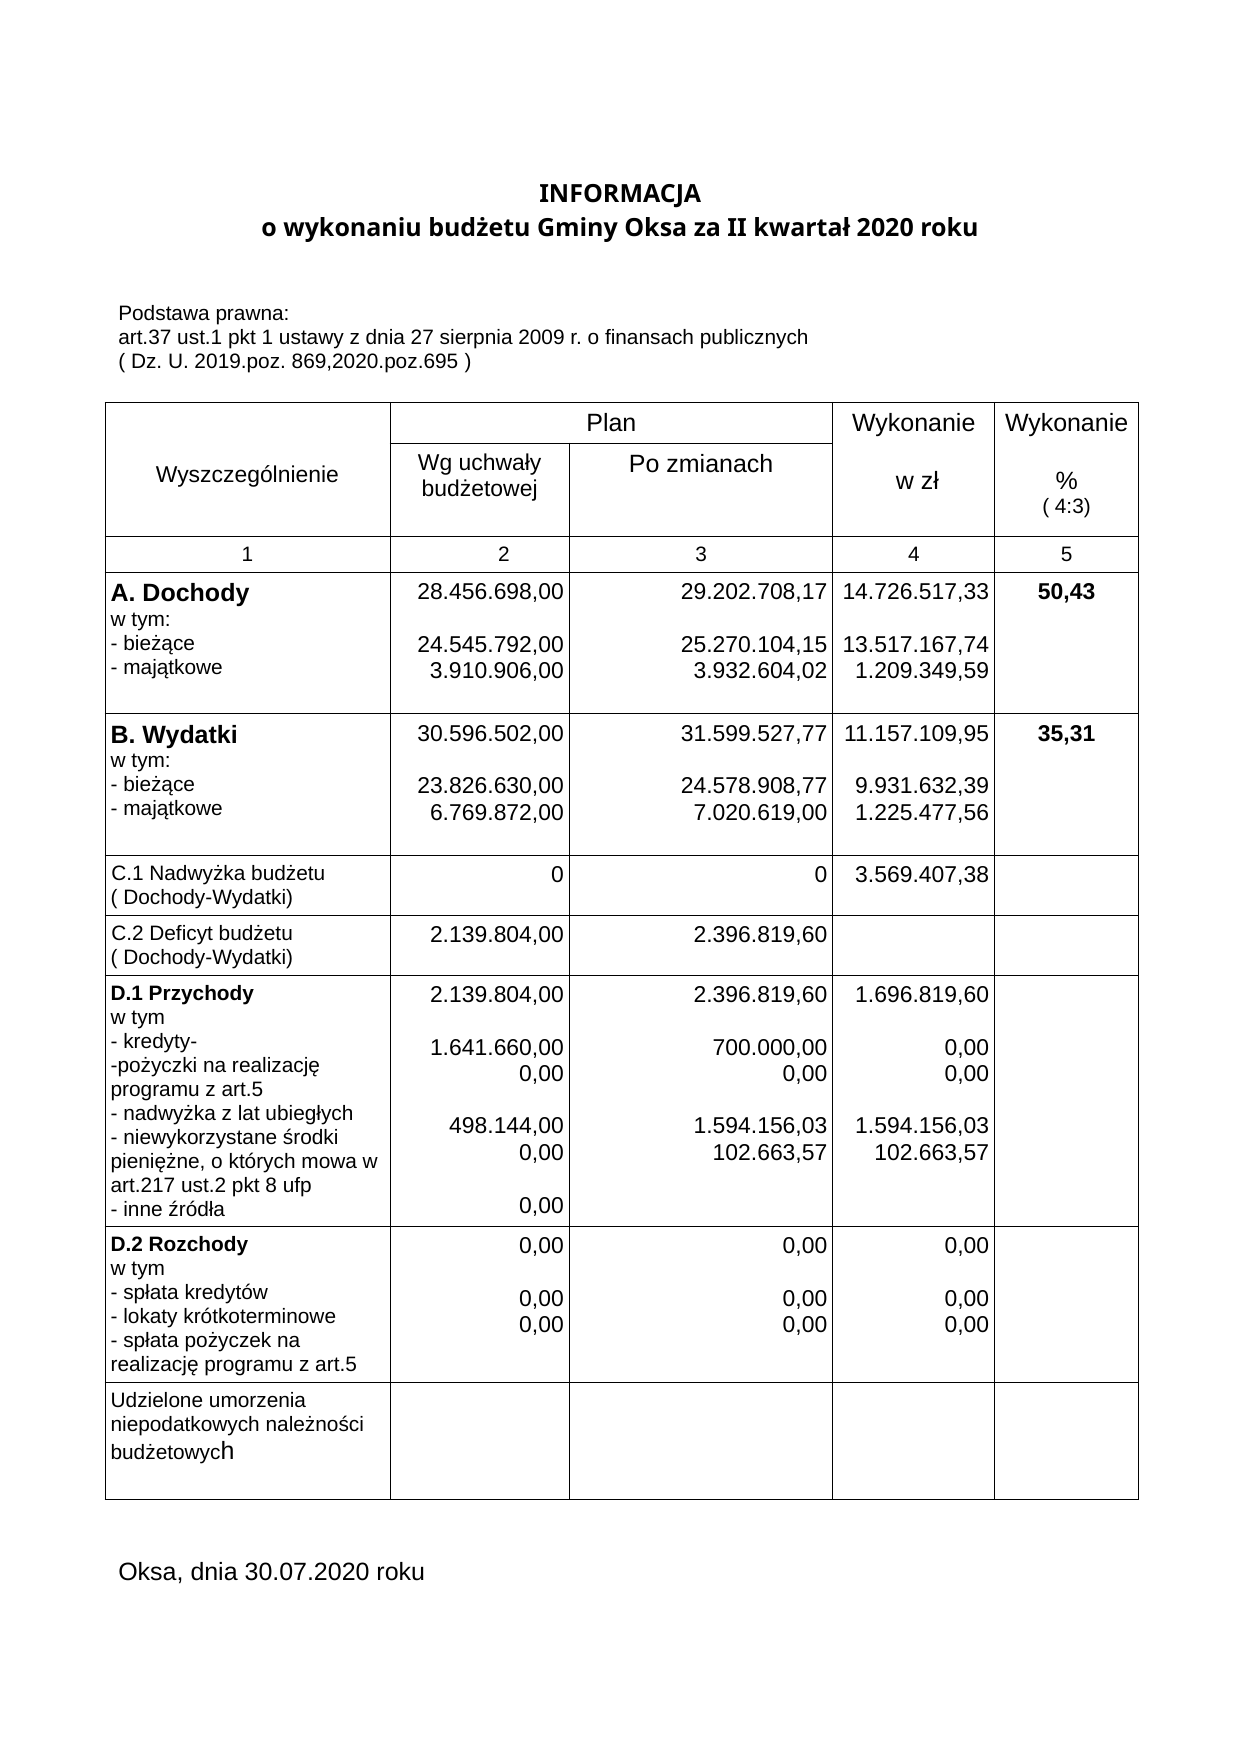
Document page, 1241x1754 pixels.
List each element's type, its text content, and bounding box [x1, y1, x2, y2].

text art.37 ust.1 pkt 1 ustawy z dnia 27 sierpnia 2009 r. o finansach publicznych [118, 325, 1122, 349]
table_cell 28.456.698,00 24.545.792,00 3.910.906,00 [391, 573, 569, 713]
table_cell D.1 Przychody w tym - kredyty- -pożyczki na realizację programu z art.5 - nadwyżka z lat ubiegłych - niewykorzystane środki pieniężne, o których mowa w art.217 ust.2 pkt 8 ufp - inne źródła [106, 976, 390, 1226]
text Oksa, dnia 30.07.2020 roku [118, 1557, 1122, 1586]
table_cell [833, 916, 994, 974]
table_cell 2.396.819,60 700.000,00 0,00 1.594.156,03 102.663,57 [570, 976, 832, 1226]
table_cell 31.599.527,77 24.578.908,77 7.020.619,00 [570, 714, 832, 855]
table_cell 4 [833, 537, 994, 572]
table_cell 3 [570, 537, 832, 572]
table_cell 29.202.708,17 25.270.104,15 3.932.604,02 [570, 573, 832, 713]
table_cell 30.596.502,00 23.826.630,00 6.769.872,00 [391, 714, 569, 855]
table_cell 1.696.819,60 0,00 0,00 1.594.156,03 102.663,57 [833, 976, 994, 1226]
table_cell [570, 1383, 832, 1499]
table_cell A. Dochody w tym: - bieżące - majątkowe [106, 573, 390, 713]
table_cell Po zmianach [570, 444, 832, 536]
table_cell 50,43 [995, 573, 1138, 713]
text ( Dz. U. 2019.poz. 869,2020.poz.695 ) [118, 349, 1122, 373]
table_cell 2 [391, 537, 569, 572]
table_header Wykonanie % ( 4:3) [995, 403, 1138, 536]
table_cell 0,00 0,00 0,00 [570, 1227, 832, 1382]
table_cell [391, 1383, 569, 1499]
table_cell 35,31 [995, 714, 1138, 855]
table_cell Wg uchwały budżetowej [391, 444, 569, 536]
table_cell 2.139.804,00 1.641.660,00 0,00 498.144,00 0,00 0,00 [391, 976, 569, 1226]
table_header Wykonanie w zł [833, 403, 994, 536]
table_cell [995, 856, 1138, 914]
text INFORMACJA [118, 176, 1122, 210]
table_cell 2.139.804,00 [391, 916, 569, 974]
table_cell 14.726.517,33 13.517.167,74 1.209.349,59 [833, 573, 994, 713]
table_cell [995, 1227, 1138, 1382]
table_cell [995, 916, 1138, 974]
table_header Plan [391, 403, 832, 443]
table_cell 2.396.819,60 [570, 916, 832, 974]
text o wykonaniu budżetu Gminy Oksa za II kwartał 2020 roku [118, 210, 1122, 244]
table_cell 0,00 0,00 0,00 [833, 1227, 994, 1382]
table_cell 0,00 0,00 0,00 [391, 1227, 569, 1382]
text Podstawa prawna: [118, 301, 1122, 325]
table_cell 1 [106, 537, 390, 572]
table_cell [833, 1383, 994, 1499]
table_cell [995, 976, 1138, 1226]
table_cell 11.157.109,95 9.931.632,39 1.225.477,56 [833, 714, 994, 855]
table_cell 3.569.407,38 [833, 856, 994, 914]
table_cell C.2 Deficyt budżetu ( Dochody-Wydatki) [106, 916, 390, 974]
table_cell 5 [995, 537, 1138, 572]
table_cell 0 [570, 856, 832, 914]
table_cell 0 [391, 856, 569, 914]
table_header Wyszczególnienie [106, 403, 390, 536]
table_cell B. Wydatki w tym: - bieżące - majątkowe [106, 714, 390, 855]
table_cell C.1 Nadwyżka budżetu ( Dochody-Wydatki) [106, 856, 390, 914]
table_cell Udzielone umorzenia niepodatkowych należności budżetowych [106, 1383, 390, 1499]
table_cell [995, 1383, 1138, 1499]
table_cell D.2 Rozchody w tym - spłata kredytów - lokaty krótkoterminowe - spłata pożyczek na realizację programu z art.5 [106, 1227, 390, 1382]
